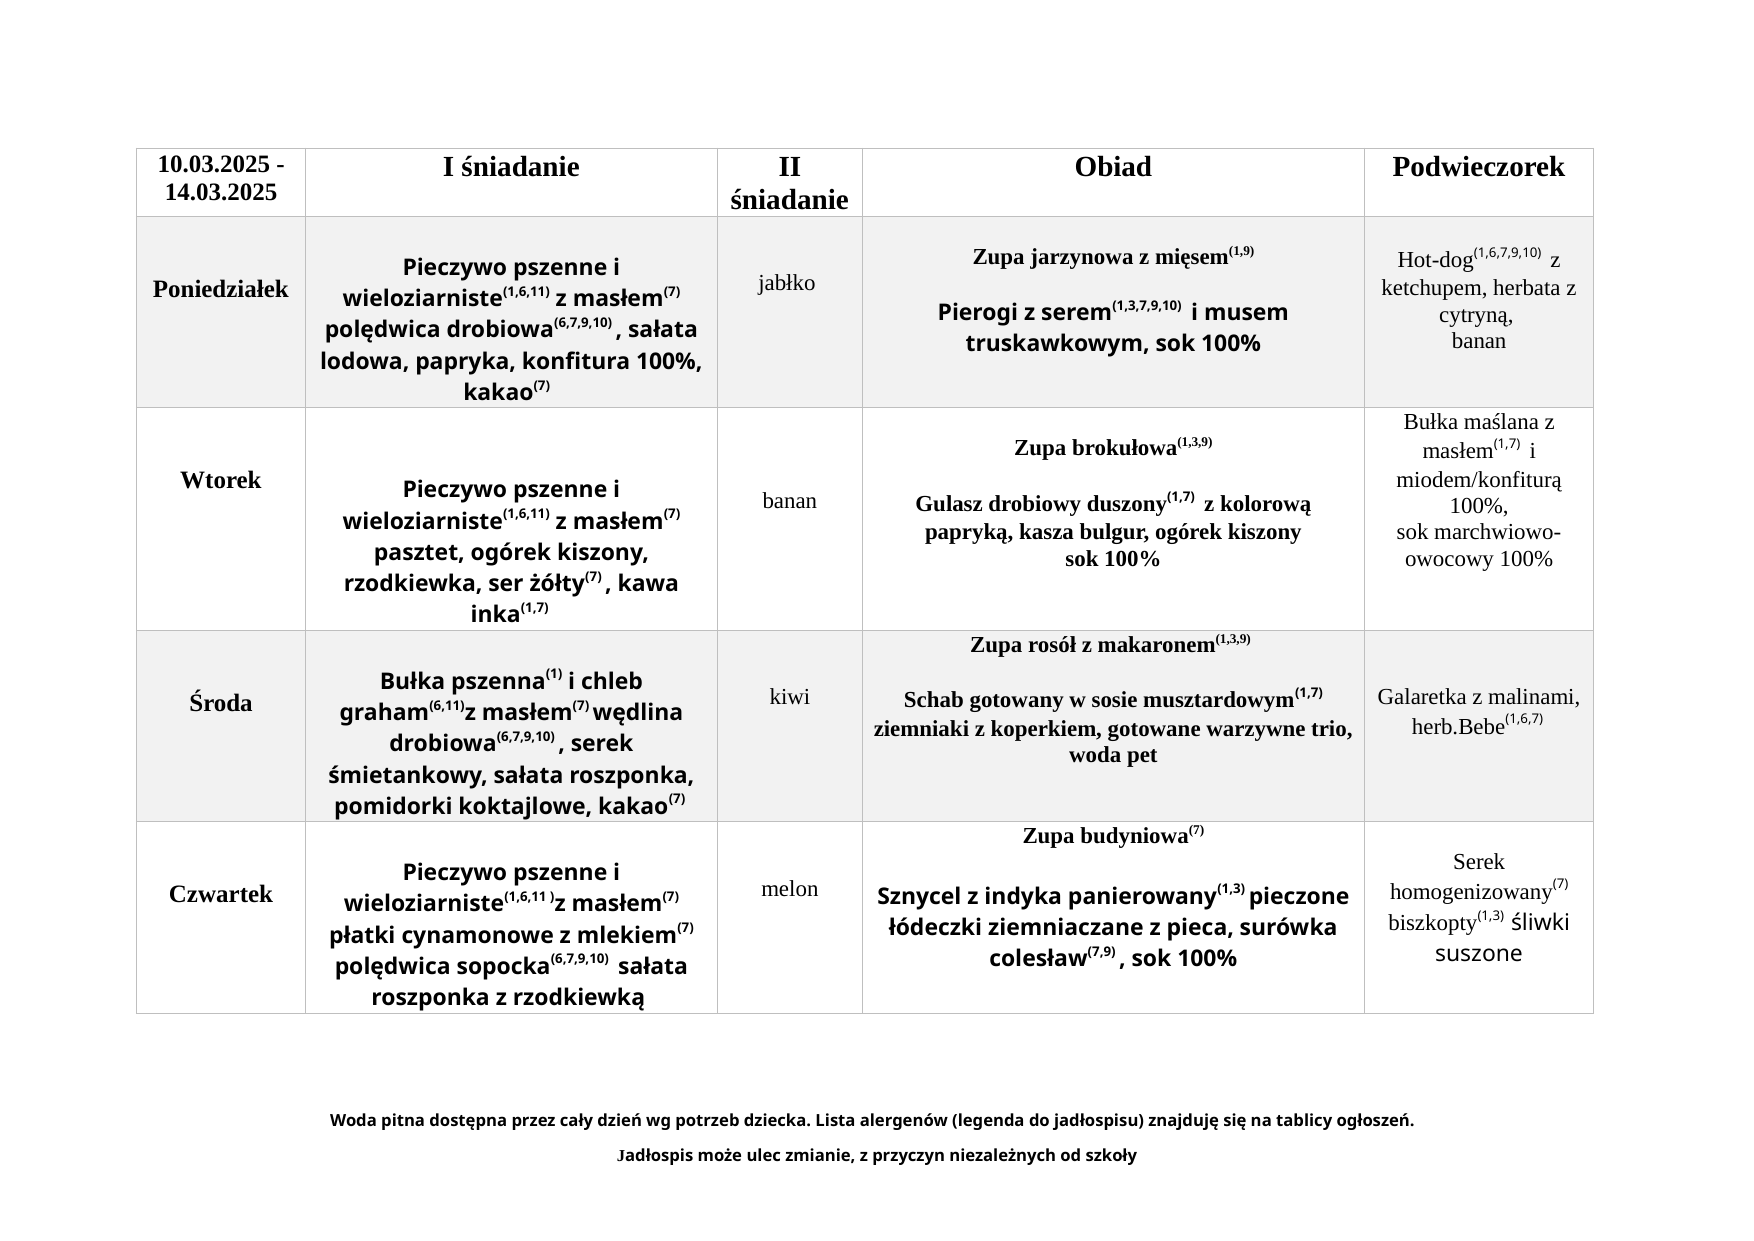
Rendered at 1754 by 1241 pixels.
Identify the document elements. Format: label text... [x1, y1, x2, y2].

table_cell Galaretka z malinami, herb.Bebe(1,6,7) [1365, 631, 1593, 821]
table_cell Zupa rosół z makaronem(1,3,9) Schab gotowany w sosie musztardowym(1,7) ziemniaki z koperkiem, gotowane warzywne trio, woda pet [863, 631, 1364, 821]
table_cell Zupa budyniowa(7) Sznycel z indyka panierowany(1,3) pieczone łódeczki ziemniaczane z pieca, surówka colesław(7,9) , sok 100% [863, 822, 1364, 1012]
table_cell Pieczywo pszenne i wieloziarniste(1,6,11) z masłem(7) polędwica drobiowa(6,7,9,10) , sałata lodowa, papryka, konfitura 100%, kakao(7) [306, 217, 717, 407]
table_cell Zupa jarzynowa z mięsem(1,9) Pierogi z serem(1,3,7,9,10) i musem truskawkowym, sok 100% [863, 217, 1364, 407]
table_cell banan [718, 408, 862, 630]
table_cell Środa [137, 631, 305, 821]
table_header Obiad [863, 149, 1364, 216]
table_cell Pieczywo pszenne i wieloziarniste(1,6,11) z masłem(7) pasztet, ogórek kiszony, rzodkiewka, ser żółty(7) , kawa inka(1,7) [306, 408, 717, 630]
table_cell jabłko [718, 217, 862, 407]
table_cell Serek homogenizowany(7) biszkopty(1,3) śliwki suszone [1365, 822, 1593, 1012]
table_cell Bułka maślana z masłem(1,7) i miodem/konfiturą 100%, sok marchwiowo-owocowy 100% [1365, 408, 1593, 630]
table_cell Hot-dog(1,6,7,9,10) z ketchupem, herbata z cytryną, banan [1365, 217, 1593, 407]
table_cell Wtorek [137, 408, 305, 630]
table_header I śniadanie [306, 149, 717, 216]
table_cell Poniedziałek [137, 217, 305, 407]
table_header II śniadanie [718, 149, 862, 216]
table_cell Zupa brokułowa(1,3,9) Gulasz drobiowy duszony(1,7) z kolorową papryką, kasza bulgur, ogórek kiszony sok 100% [863, 408, 1364, 630]
table_cell Czwartek [137, 822, 305, 1012]
table_cell Bułka pszenna(1) i chleb graham(6,11)z masłem(7) wędlina drobiowa(6,7,9,10) , serek śmietankowy, sałata roszponka, pomidorki koktajlowe, kakao(7) [306, 631, 717, 821]
table_cell melon [718, 822, 862, 1012]
table_cell Pieczywo pszenne i wieloziarniste(1,6,11 )z masłem(7) płatki cynamonowe z mlekiem(7) polędwica sopocka(6,7,9,10) sałata roszponka z rzodkiewką [306, 822, 717, 1012]
table_header Podwieczorek [1365, 149, 1593, 216]
table_header 10.03.2025 - 14.03.2025 [137, 149, 305, 216]
table_cell kiwi [718, 631, 862, 821]
